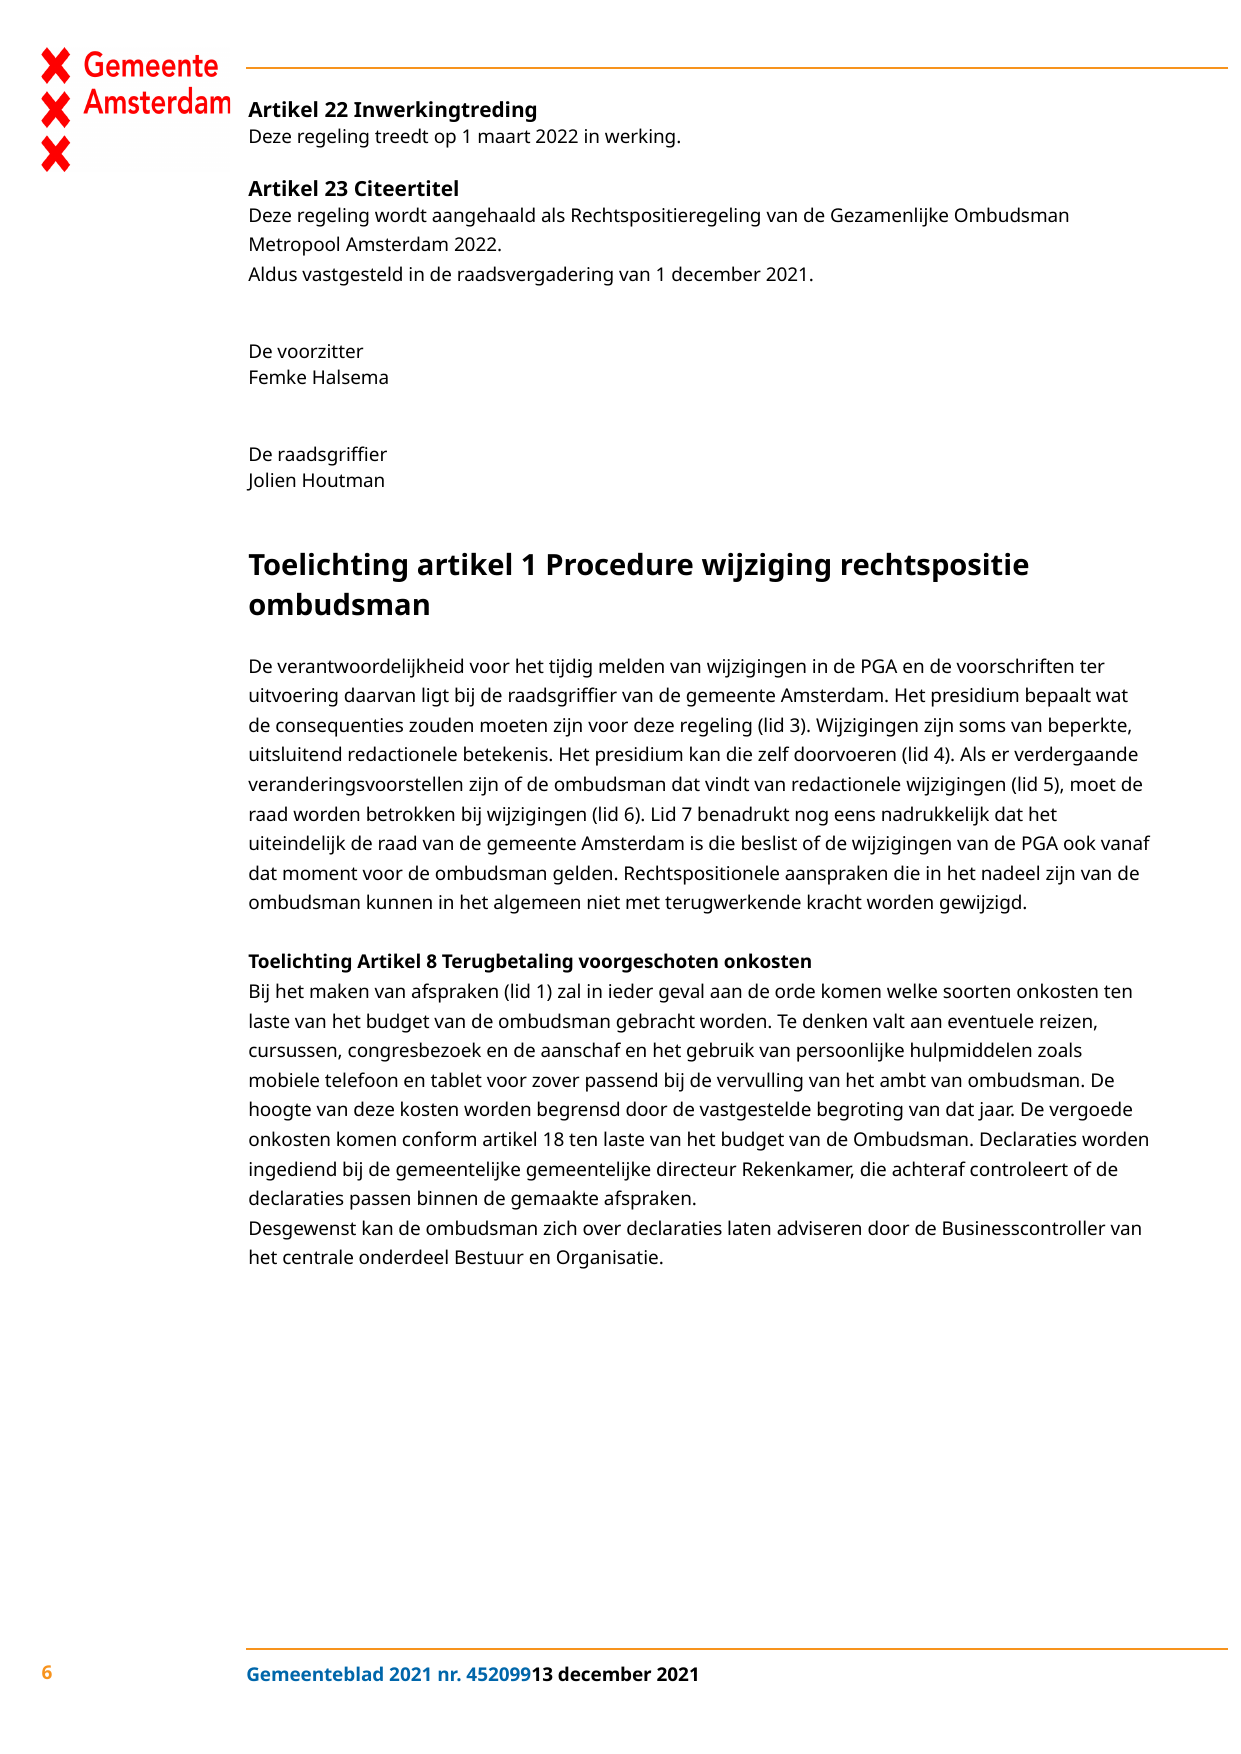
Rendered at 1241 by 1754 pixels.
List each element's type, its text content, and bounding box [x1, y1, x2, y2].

text De raadsgriffier [248, 441, 1152, 467]
text Artikel 23 Citeertitel [248, 174, 1152, 202]
text Artikel 22 Inwerkingtreding [248, 95, 1152, 123]
text Toelichting Artikel 8 Terugbetaling voorgeschoten onkosten [248, 949, 1152, 974]
text De voorzitter [248, 338, 1152, 364]
text Deze regeling treedt op 1 maart 2022 in werking. [248, 123, 1152, 149]
text Desgewenst kan de ombudsman zich over declaraties laten adviseren door de Businesscontroller van het centrale onderdeel Bestuur en Organisatie. [248, 1215, 1152, 1270]
text Deze regeling wordt aangehaald als Rechtspositieregeling van de Gezamenlijke Ombudsman Metropool Amsterdam 2022. [248, 202, 1152, 257]
text Bij het maken van afspraken (lid 1) zal in ieder geval aan de orde komen welke soorten onkosten ten laste van het budget van de ombudsman gebracht worden. Te denken valt aan eventuele reizen, cursussen, congresbezoek en de aanschaf en het gebruik van persoonlijke hulpmiddelen zoals mobiele telefoon en tablet voor zover passend bij de vervulling van het ambt van ombudsman. De hoogte van deze kosten worden begrensd door de vastgestelde begroting van dat jaar. De vergoede onkosten komen conform artikel 18 ten laste van het budget van de Ombudsman. Declaraties worden ingediend bij de gemeentelijke gemeentelijke directeur Rekenkamer, die achteraf controleert of de declaraties passen binnen de gemaakte afspraken. [248, 978, 1152, 1211]
picture [41, 47, 231, 172]
text De verantwoordelijkheid voor het tijdig melden van wijzigingen in de PGA en de voorschriften ter uitvoering daarvan ligt bij de raadsgriffier van de gemeente Amsterdam. Het presidium bepaalt wat de consequenties zouden moeten zijn voor deze regeling (lid 3). Wijzigingen zijn soms van beperkte, uitsluitend redactionele betekenis. Het presidium kan die zelf doorvoeren (lid 4). Als er verdergaande veranderingsvoorstellen zijn of de ombudsman dat vindt van redactionele wijzigingen (lid 5), moet de raad worden betrokken bij wijzigingen (lid 6). Lid 7 benadrukt nog eens nadrukkelijk dat het uiteindelijk de raad van de gemeente Amsterdam is die beslist of de wijzigingen van de PGA ook vanaf dat moment voor de ombudsman gelden. Rechtspositionele aanspraken die in het nadeel zijn van de ombudsman kunnen in het algemeen niet met terugwerkende kracht worden gewijzigd. [248, 653, 1152, 915]
text Femke Halsema [248, 364, 1152, 390]
text Aldus vastgesteld in de raadsvergadering van 1 december 2021. [248, 261, 1152, 287]
text Toelichting artikel 1 Procedure wijziging rechtspositie ombudsman [248, 544, 1152, 624]
text Jolien Houtman [248, 467, 1152, 493]
